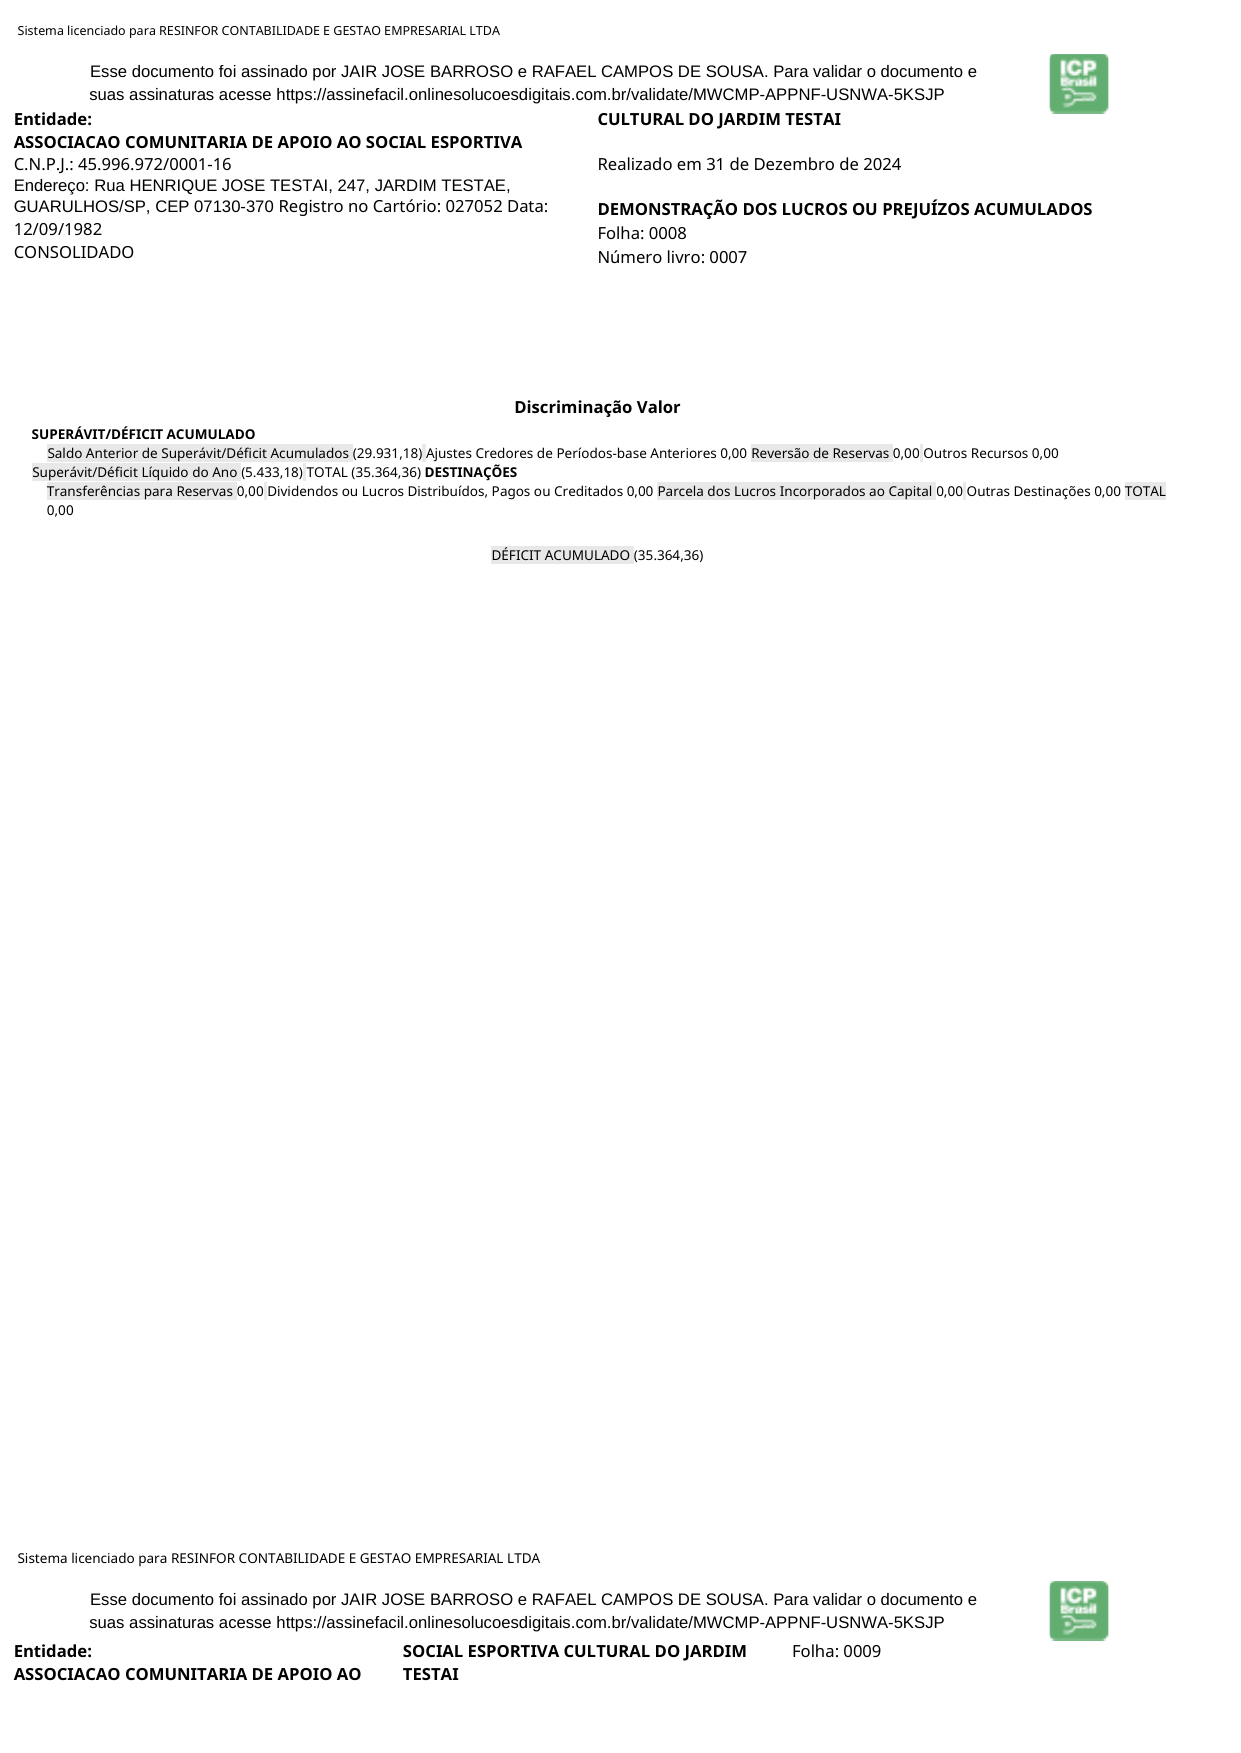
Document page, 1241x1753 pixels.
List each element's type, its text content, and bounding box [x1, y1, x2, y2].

text Entidade: [13, 1640, 403, 1663]
text Sistema licenciado para RESINFOR CONTABILIDADE E GESTAO EMPRESARIAL LTDA [17, 22, 1181, 39]
picture [1049, 1581, 1109, 1641]
text Número livro: 0007 [597, 246, 1181, 269]
text DEMONSTRAÇÃO DOS LUCROS OU PREJUÍZOS ACUMULADOS [597, 197, 1181, 220]
text ASSOCIACAO COMUNITARIA DE APOIO AO SOCIAL ESPORTIVA CULTURAL DO JARDIM TESTAI [13, 108, 1181, 153]
text ASSOCIACAO COMUNITARIA DE APOIO AO SOCIAL ESPORTIVA CULTURAL DO JARDIM TESTAI [13, 1640, 792, 1686]
text SUPERÁVIT/DÉFICIT ACUMULADO [31, 425, 1181, 444]
picture [1049, 54, 1109, 114]
text Realizado em 31 de Dezembro de 2024 [597, 153, 1181, 176]
text Endereço: Rua HENRIQUE JOSE TESTAI, 247, JARDIM TESTAE, GUARULHOS/SP, CEP 07130-370 Registro no Cartório: 027052 Data: 12/09/1982 [13, 176, 597, 240]
text Folha: 0009 [792, 1640, 1181, 1663]
text DÉFICIT ACUMULADO (35.364,36) [13, 546, 1181, 564]
text Saldo Anterior de Superávit/Déficit Acumulados (29.931,18) Ajustes Credores de Períodos-base Anteriores 0,00 Reversão de Reservas 0,00 Outros Recursos 0,00 Superávit/Déficit Líquido do Ano (5.433,18) TOTAL (35.364,36) DESTINAÇÕES [32, 444, 1166, 481]
text Transferências para Reservas 0,00 Dividendos ou Lucros Distribuídos, Pagos ou Creditados 0,00 Parcela dos Lucros Incorporados ao Capital 0,00 Outras Destinações 0,00 TOTAL 0,00 [47, 482, 1166, 519]
text Entidade: [13, 108, 597, 130]
text Esse documento foi assinado por JAIR JOSE BARROSO e RAFAEL CAMPOS DE SOUSA. Para validar o documento e suas assinaturas acesse https://assinefacil.onlinesolucoesdigitais.com.br/validate/MWCMP-APPNF-USNWA-5KSJP [89, 1589, 1017, 1632]
text Sistema licenciado para RESINFOR CONTABILIDADE E GESTAO EMPRESARIAL LTDA [17, 1549, 1181, 1567]
text Esse documento foi assinado por JAIR JOSE BARROSO e RAFAEL CAMPOS DE SOUSA. Para validar o documento e suas assinaturas acesse https://assinefacil.onlinesolucoesdigitais.com.br/validate/MWCMP-APPNF-USNWA-5KSJP [89, 62, 1017, 104]
text CONSOLIDADO [13, 240, 597, 263]
text C.N.P.J.: 45.996.972/0001-16 [13, 153, 597, 176]
text Folha: 0008 [597, 222, 1181, 244]
text Discriminação Valor [13, 396, 1181, 419]
